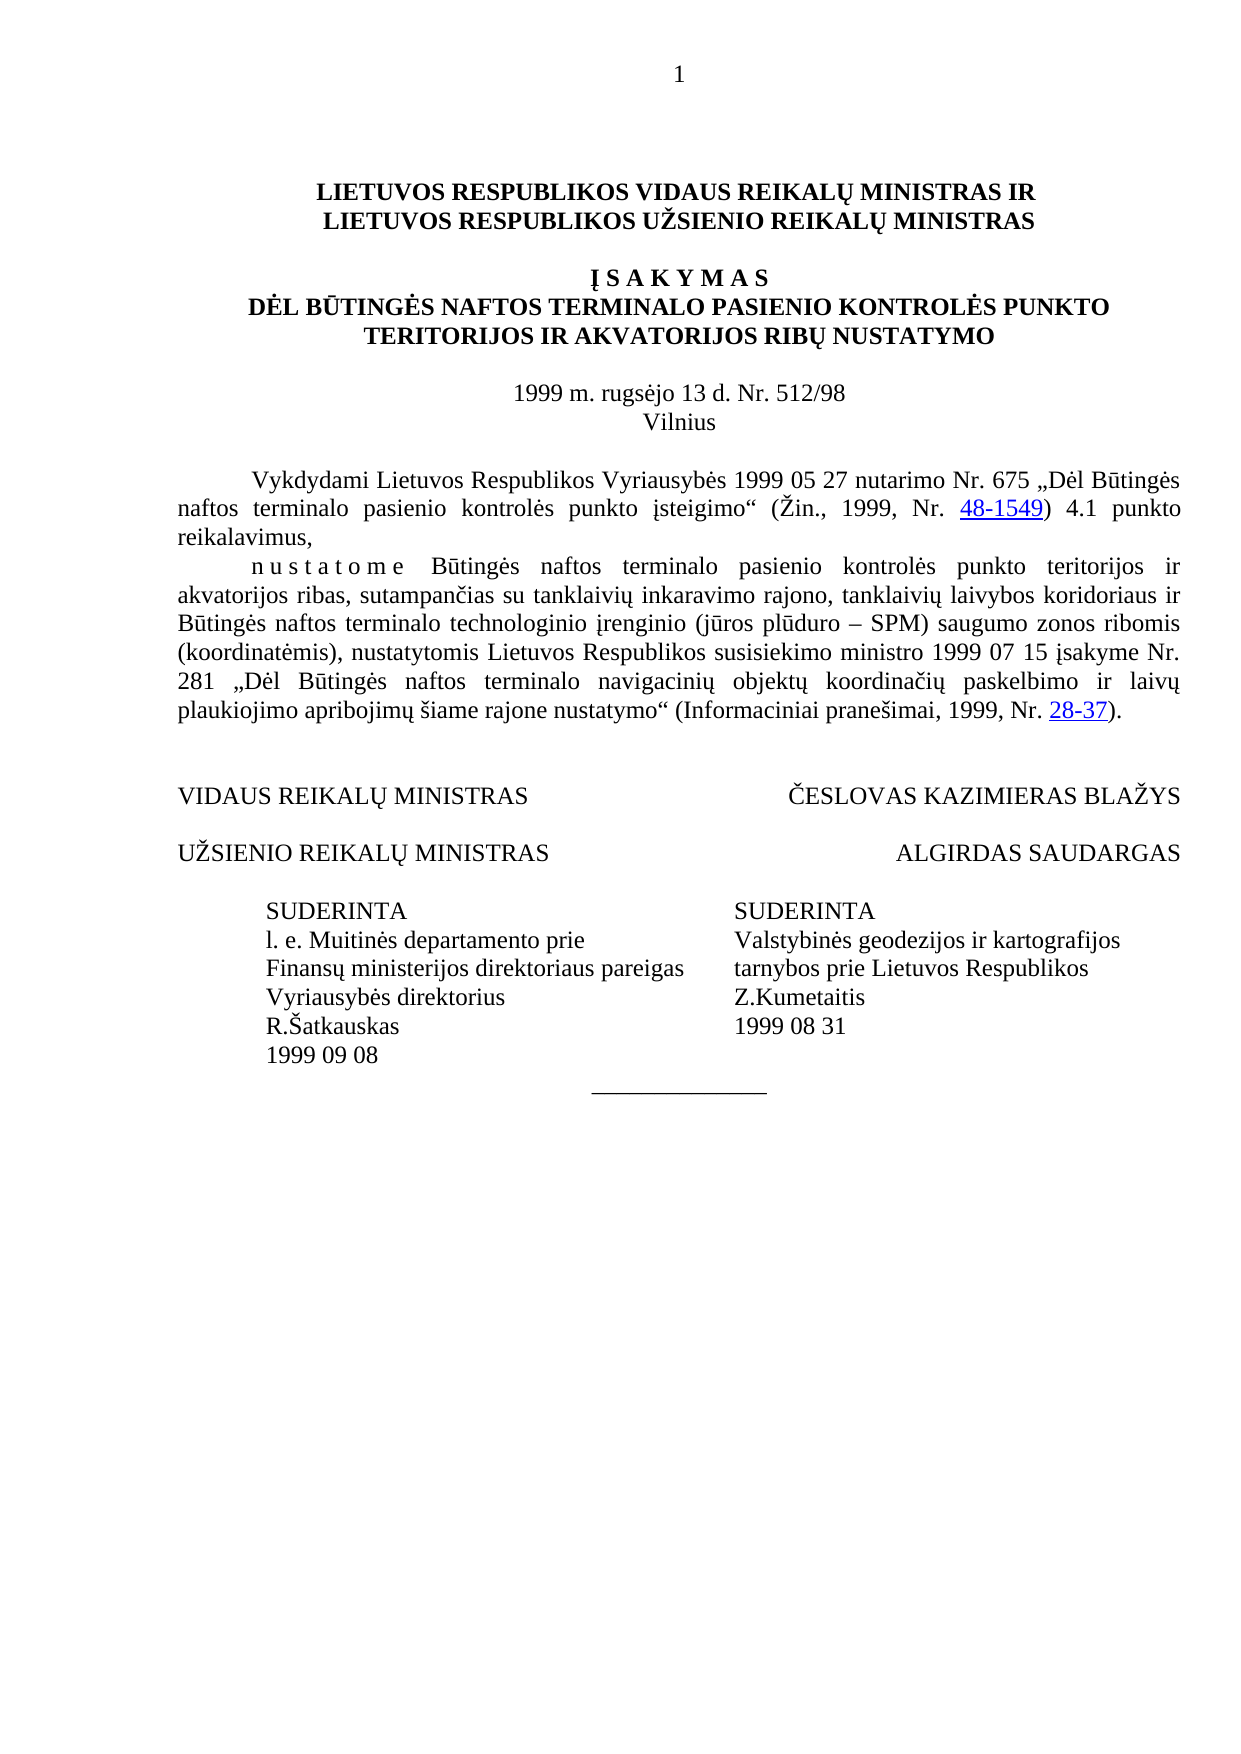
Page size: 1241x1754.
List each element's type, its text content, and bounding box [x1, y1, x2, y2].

table_header SUDERINTA Valstybinės geodezijos ir kartografijos tarnybos prie Lietuvos Respublikos Z.Kumetaitis 1999 08 31 [723, 896, 1204, 1068]
text Į S A K Y M A S [177, 263, 1181, 292]
text nustatome Būtingės naftos terminalo pasienio kontrolės punkto teritorijos ir akvatorijos ribas, sutampančias su tanklaivių inkaravimo rajono, tanklaivių laivybos koridoriaus ir Būtingės naftos terminalo technologinio įrenginio (jūros plūduro – SPM) saugumo zonos ribomis (koordinatėmis), nustatytomis Lietuvos Respublikos susisiekimo ministro 1999 07 15 įsakyme Nr. 281 „Dėl Būtingės naftos terminalo navigacinių objektų koordinačių paskelbimo ir laivų plaukiojimo apribojimų šiame rajone nustatymo“ (Informaciniai pranešimai, 1999, Nr. 28-37). [177, 551, 1181, 723]
table_header SUDERINTA l. e. Muitinės departamento prie Finansų ministerijos direktoriaus pareigas Vyriausybės direktorius R.Šatkauskas 1999 09 08 [177, 896, 723, 1068]
text ______________ [177, 1068, 1181, 1097]
text UŽSIENIO REIKALŲ MINISTRAS ALGIRDAS SAUDARGAS [177, 838, 1181, 867]
text VIDAUS REIKALŲ MINISTRAS ČESLOVAS KAZIMIERAS BLAŽYS [177, 781, 1181, 810]
text DĖL BŪTINGĖS NAFTOS TERMINALO PASIENIO KONTROLĖS PUNKTO TERITORIJOS IR AKVATORIJOS RIBŲ NUSTATYMO [177, 292, 1181, 350]
text Vilnius [177, 407, 1181, 436]
text Vykdydami Lietuvos Respublikos Vyriausybės 1999 05 27 nutarimo Nr. 675 „Dėl Būtingės naftos terminalo pasienio kontrolės punkto įsteigimo“ (Žin., 1999, Nr. 48-1549) 4.1 punkto reikalavimus, [177, 465, 1181, 551]
text LIETUVOS RESPUBLIKOS UŽSIENIO REIKALŲ MINISTRAS [177, 206, 1181, 235]
text LIETUVOS RESPUBLIKOS VIDAUS REIKALŲ MINISTRAS IR [177, 177, 1181, 206]
text 1999 m. rugsėjo 13 d. Nr. 512/98 [177, 378, 1181, 407]
